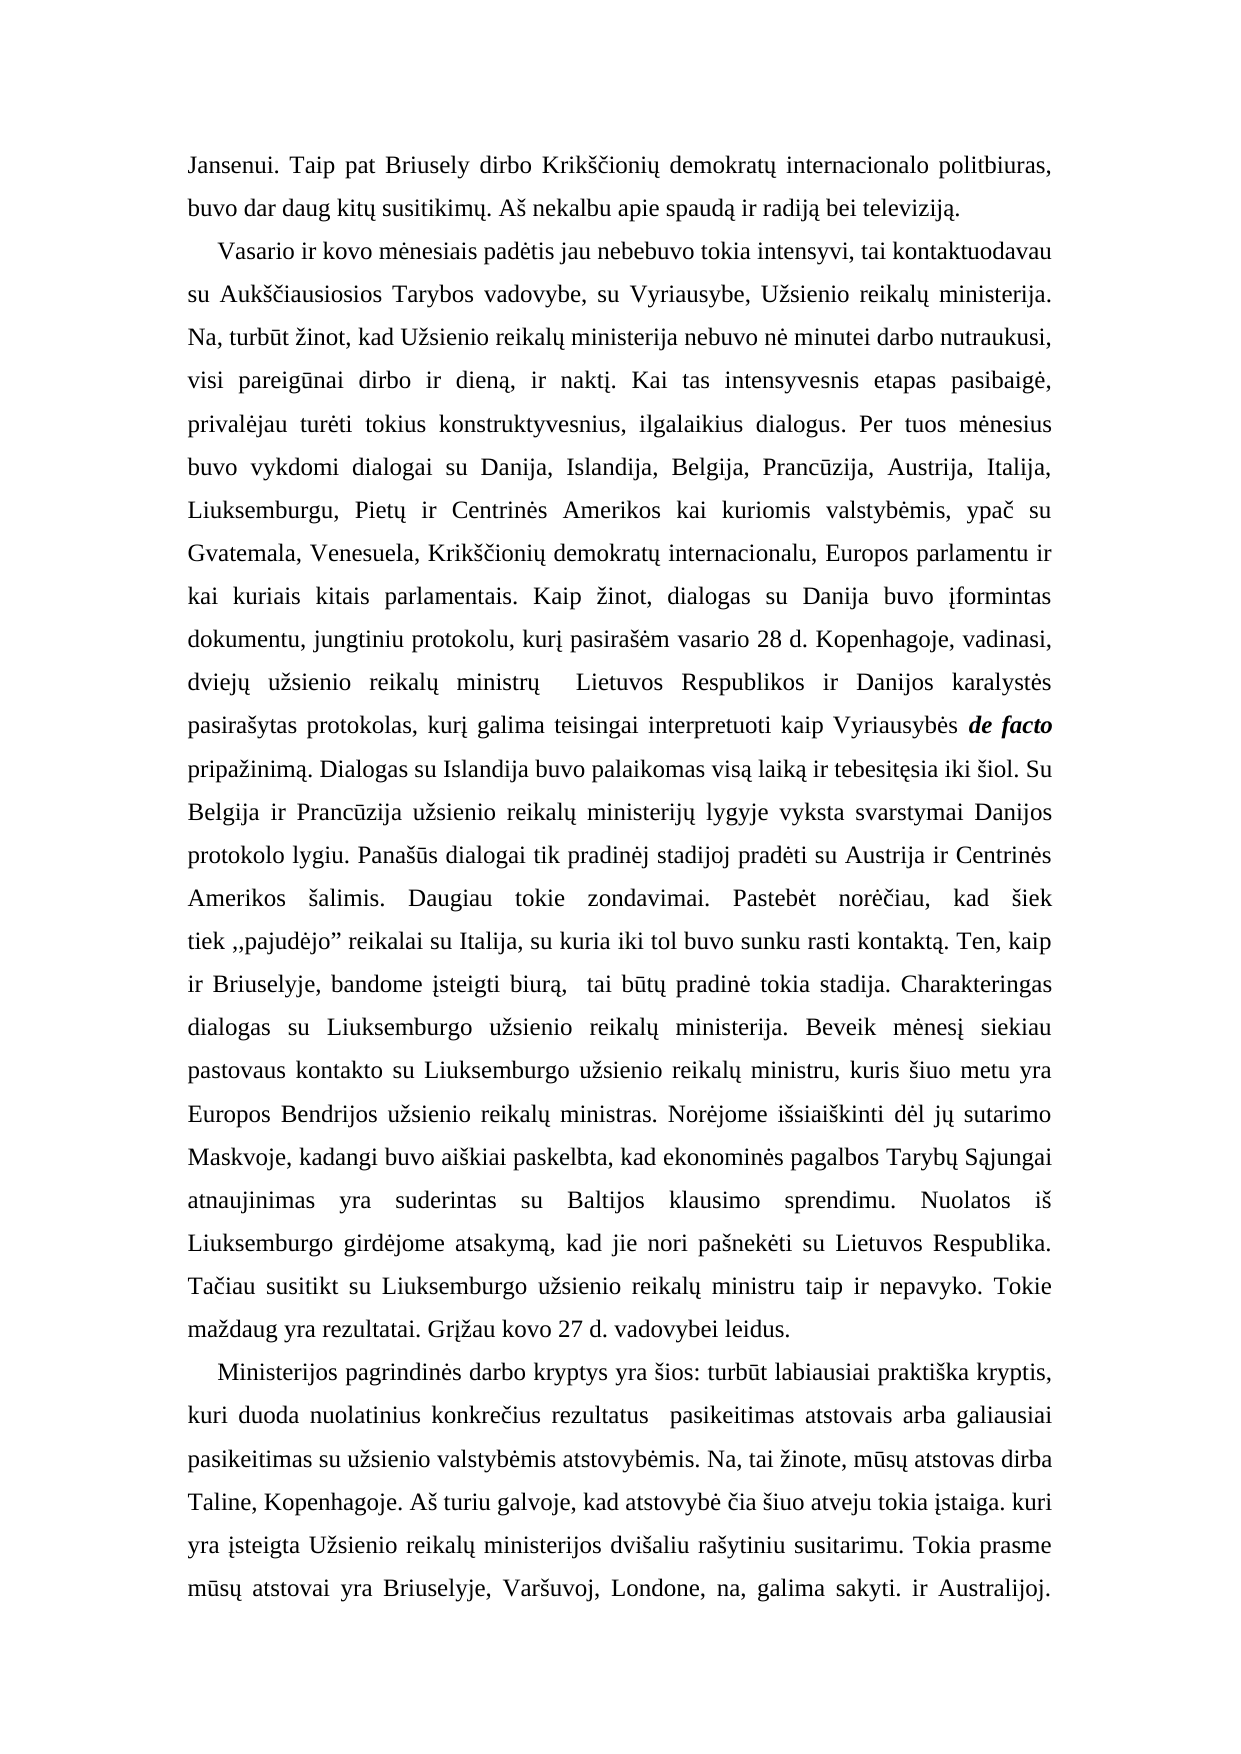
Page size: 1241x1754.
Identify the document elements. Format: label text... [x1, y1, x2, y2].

text Ministerijos pagrindinės darbo kryptys yra šios: turbūt labiausiai praktiška kryptis, kuri duoda nuolatinius konkrečius rezultatus pasikeitimas atstovais arba galiausiai pasikeitimas su užsienio valstybėmis atstovybėmis. Na, tai žinote, mūsų atstovas dirba Taline, Kopenhagoje. Aš turiu galvoje, kad atstovybė čia šiuo atveju tokia įstaiga. kuri yra įsteigta Užsienio reikalų ministerijos dvišaliu rašytiniu susitarimu. Tokia prasme mūsų atstovai yra Briuselyje, Varšuvoj, Londone, na, galima sakyti. ir Australijoj. [187, 1357, 1053, 1602]
text Jansenui. Taip pat Briusely dirbo Krikščionių demokratų internacionalo politbiuras, buvo dar daug kitų susitikimų. Aš nekalbu apie spaudą ir radiją bei televiziją. [187, 150, 1053, 222]
text Vasario ir kovo mėnesiais padėtis jau nebebuvo tokia intensyvi, tai kontaktuodavau su Aukščiausiosios Tarybos vadovybe, su Vyriausybe, Užsienio reikalų ministerija. Na, turbūt žinot, kad Užsienio reikalų ministerija nebuvo nė minutei darbo nutraukusi, visi pareigūnai dirbo ir dieną, ir naktį. Kai tas intensyvesnis etapas pasibaigė, privalėjau turėti tokius konstruktyvesnius, ilgalaikius dialogus. Per tuos mėnesius buvo vykdomi dialogai su Danija, Islandija, Belgija, Prancūzija, Austrija, Italija, Liuksemburgu, Pietų ir Centrinės Amerikos kai kuriomis valstybėmis, ypač su Gvatemala, Venesuela, Krikščionių demokratų internacionalu, Europos parlamentu ir kai kuriais kitais parlamentais. Kaip žinot, dialogas su Danija buvo įformintas dokumentu, jungtiniu protokolu, kurį pasirašėm vasario 28 d. Kopenhagoje, vadinasi, dviejų užsienio reikalų ministrų Lietuvos Respublikos ir Danijos karalystės pasirašytas protokolas, kurį galima teisingai interpretuoti kaip Vyriausybės de facto pripažinimą. Dialogas su Islandija buvo palaikomas visą laiką ir tebesitęsia iki šiol. Su Belgija ir Prancūzija užsienio reikalų ministerijų lygyje vyksta svarstymai Danijos protokolo lygiu. Panašūs dialogai tik pradinėj stadijoj pradėti su Austrija ir Centrinės Amerikos šalimis. Daugiau tokie zondavimai. Pastebėt norėčiau, kad šiek tiek ,,pajudėjo” reikalai su Italija, su kuria iki tol buvo sunku rasti kontaktą. Ten, kaip ir Briuselyje, bandome įsteigti biurą, tai būtų pradinė tokia stadija. Charakteringas dialogas su Liuksemburgo užsienio reikalų ministerija. Beveik mėnesį siekiau pastovaus kontakto su Liuksemburgo užsienio reikalų ministru, kuris šiuo metu yra Europos Bendrijos užsienio reikalų ministras. Norėjome išsiaiškinti dėl jų sutarimo Maskvoje, kadangi buvo aiškiai paskelbta, kad ekonominės pagalbos Tarybų Sąjungai atnaujinimas yra suderintas su Baltijos klausimo sprendimu. Nuolatos iš Liuksemburgo girdėjome atsakymą, kad jie nori pašnekėti su Lietuvos Respublika. Tačiau susitikt su Liuksemburgo užsienio reikalų ministru taip ir nepavyko. Tokie maždaug yra rezultatai. Grįžau kovo 27 d. vadovybei leidus. [187, 236, 1053, 1343]
